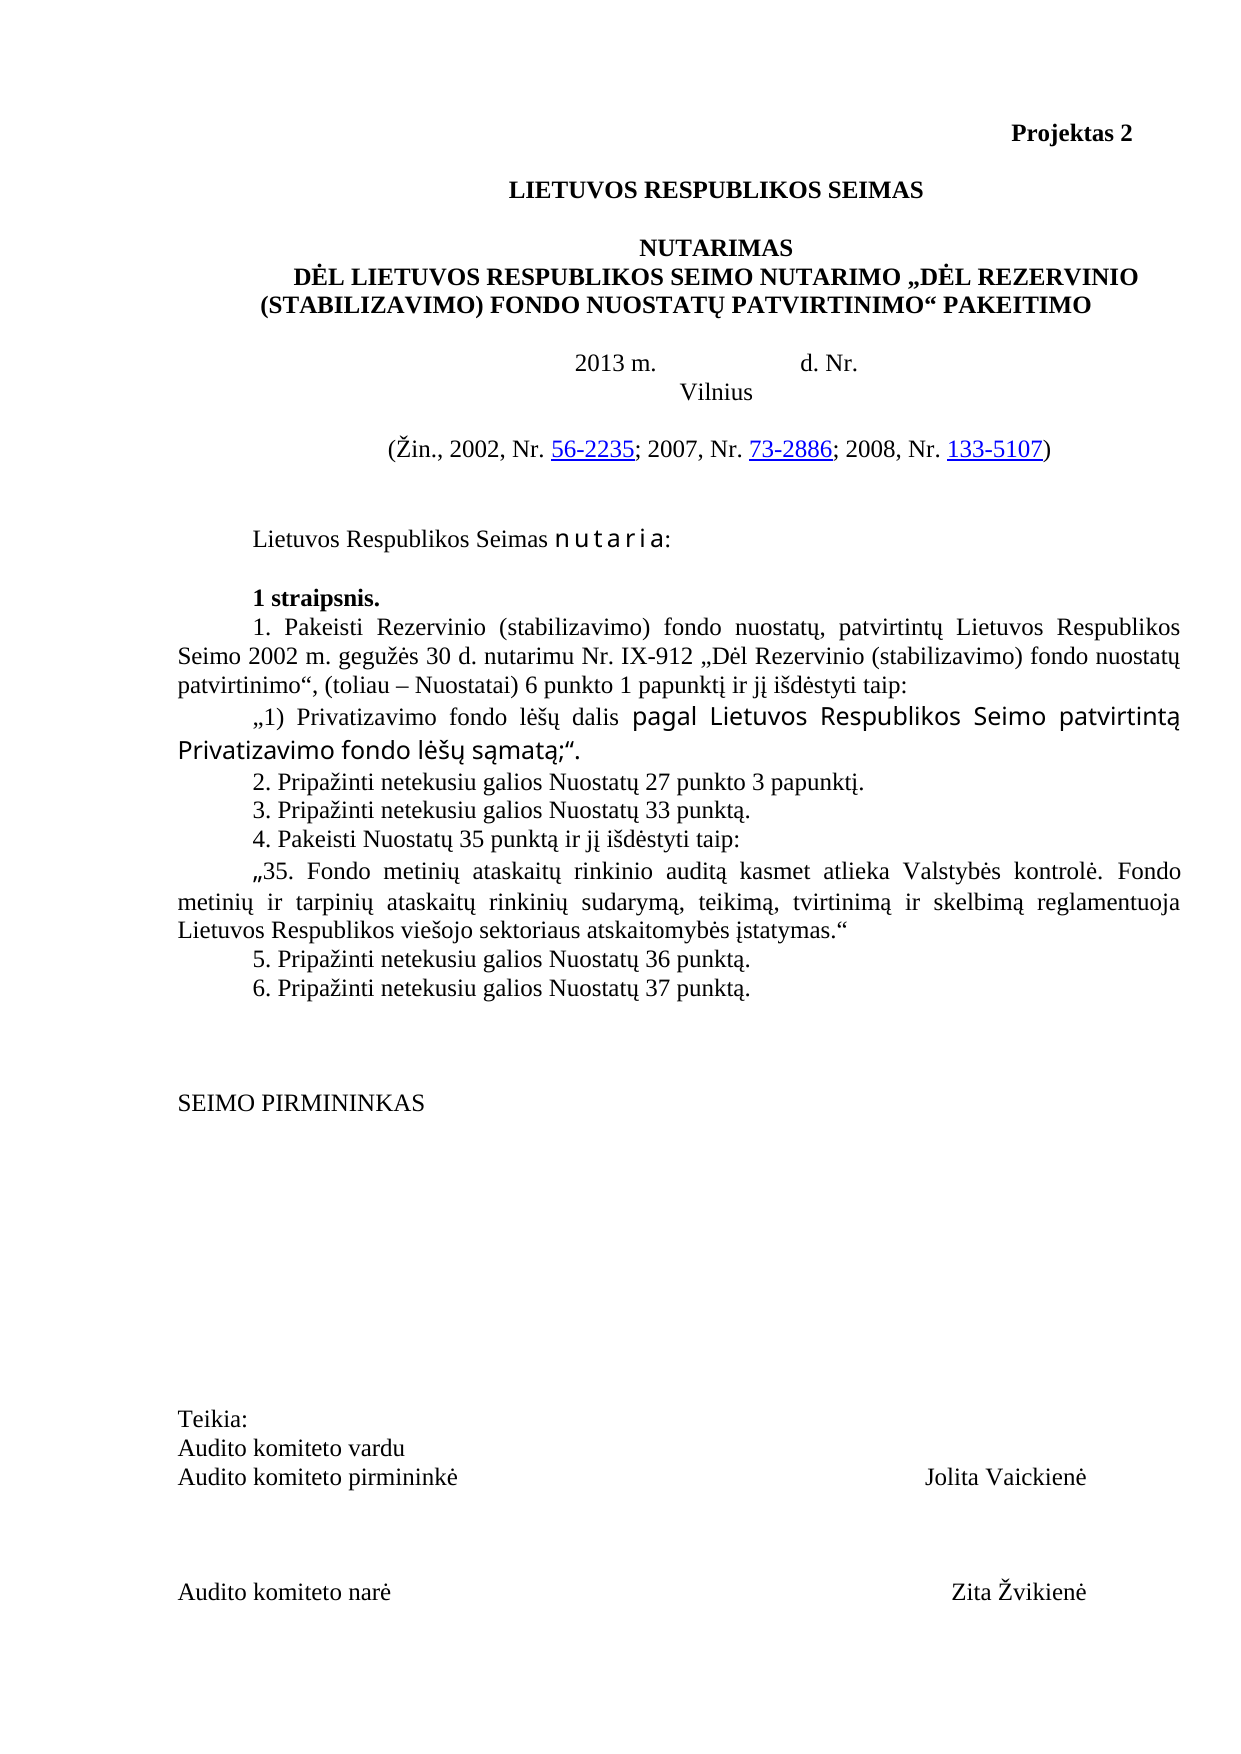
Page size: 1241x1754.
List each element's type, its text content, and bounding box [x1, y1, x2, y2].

text 4. Pakeisti Nuostatų 35 punktą ir jį išdėstyti taip: [177, 824, 1181, 853]
text 1 straipsnis. [177, 583, 1181, 612]
text LIETUVOS RESPUBLIKOS SEIMAS [177, 176, 1181, 204]
text Audito komiteto vardu [177, 1433, 1181, 1462]
text 2. Pripažinti netekusiu galios Nuostatų 27 punkto 3 papunktį. [177, 767, 1181, 795]
text Teikia: [177, 1404, 1181, 1433]
text Lietuvos Respublikos Seimas nutaria: [177, 521, 1181, 555]
text DĖL LIETUVOS RESPUBLIKOS SEIMO NUTARIMO „DĖL REZERVINIO (STABILIZAVIMO) FONDO NUOSTATŲ PATVIRTINIMO“ PAKEITIMO [177, 262, 1181, 319]
text „35. Fondo metinių ataskaitų rinkinio auditą kasmet atlieka Valstybės kontrolė. Fondo metinių ir tarpinių ataskaitų rinkinių sudarymą, teikimą, tvirtinimą ir skelbimą reglamentuoja Lietuvos Respublikos viešojo sektoriaus atskaitomybės įstatymas.“ [177, 853, 1181, 944]
text Vilnius [177, 377, 1181, 406]
text 6. Pripažinti netekusiu galios Nuostatų 37 punktą. [177, 973, 1181, 1002]
text 5. Pripažinti netekusiu galios Nuostatų 36 punktą. [177, 944, 1181, 973]
text NUTARIMAS [177, 233, 1181, 262]
text „1) Privatizavimo fondo lėšų dalis pagal Lietuvos Respublikos Seimo patvirtintą Privatizavimo fondo lėšų sąmatą;“. [177, 698, 1181, 767]
text Projektas 2 [852, 118, 1181, 147]
text Audito komiteto pirmininkė Jolita Vaickienė [177, 1462, 1181, 1491]
text 3. Pripažinti netekusiu galios Nuostatų 33 punktą. [177, 795, 1181, 824]
text 1. Pakeisti Rezervinio (stabilizavimo) fondo nuostatų, patvirtintų Lietuvos Respublikos Seimo 2002 m. gegužės 30 d. nutarimu Nr. IX-912 „Dėl Rezervinio (stabilizavimo) fondo nuostatų patvirtinimo“, (toliau – Nuostatai) 6 punkto 1 papunktį ir jį išdėstyti taip: [177, 612, 1181, 698]
text Audito komiteto narė Zita Žvikienė [177, 1577, 1181, 1606]
text SEIMO PIRMININKAS [177, 1088, 1181, 1117]
text 2013 m. d. Nr. [177, 348, 1181, 377]
text (Žin., 2002, Nr. 56-2235; 2007, Nr. 73-2886; 2008, Nr. 133-5107) [177, 434, 1181, 463]
